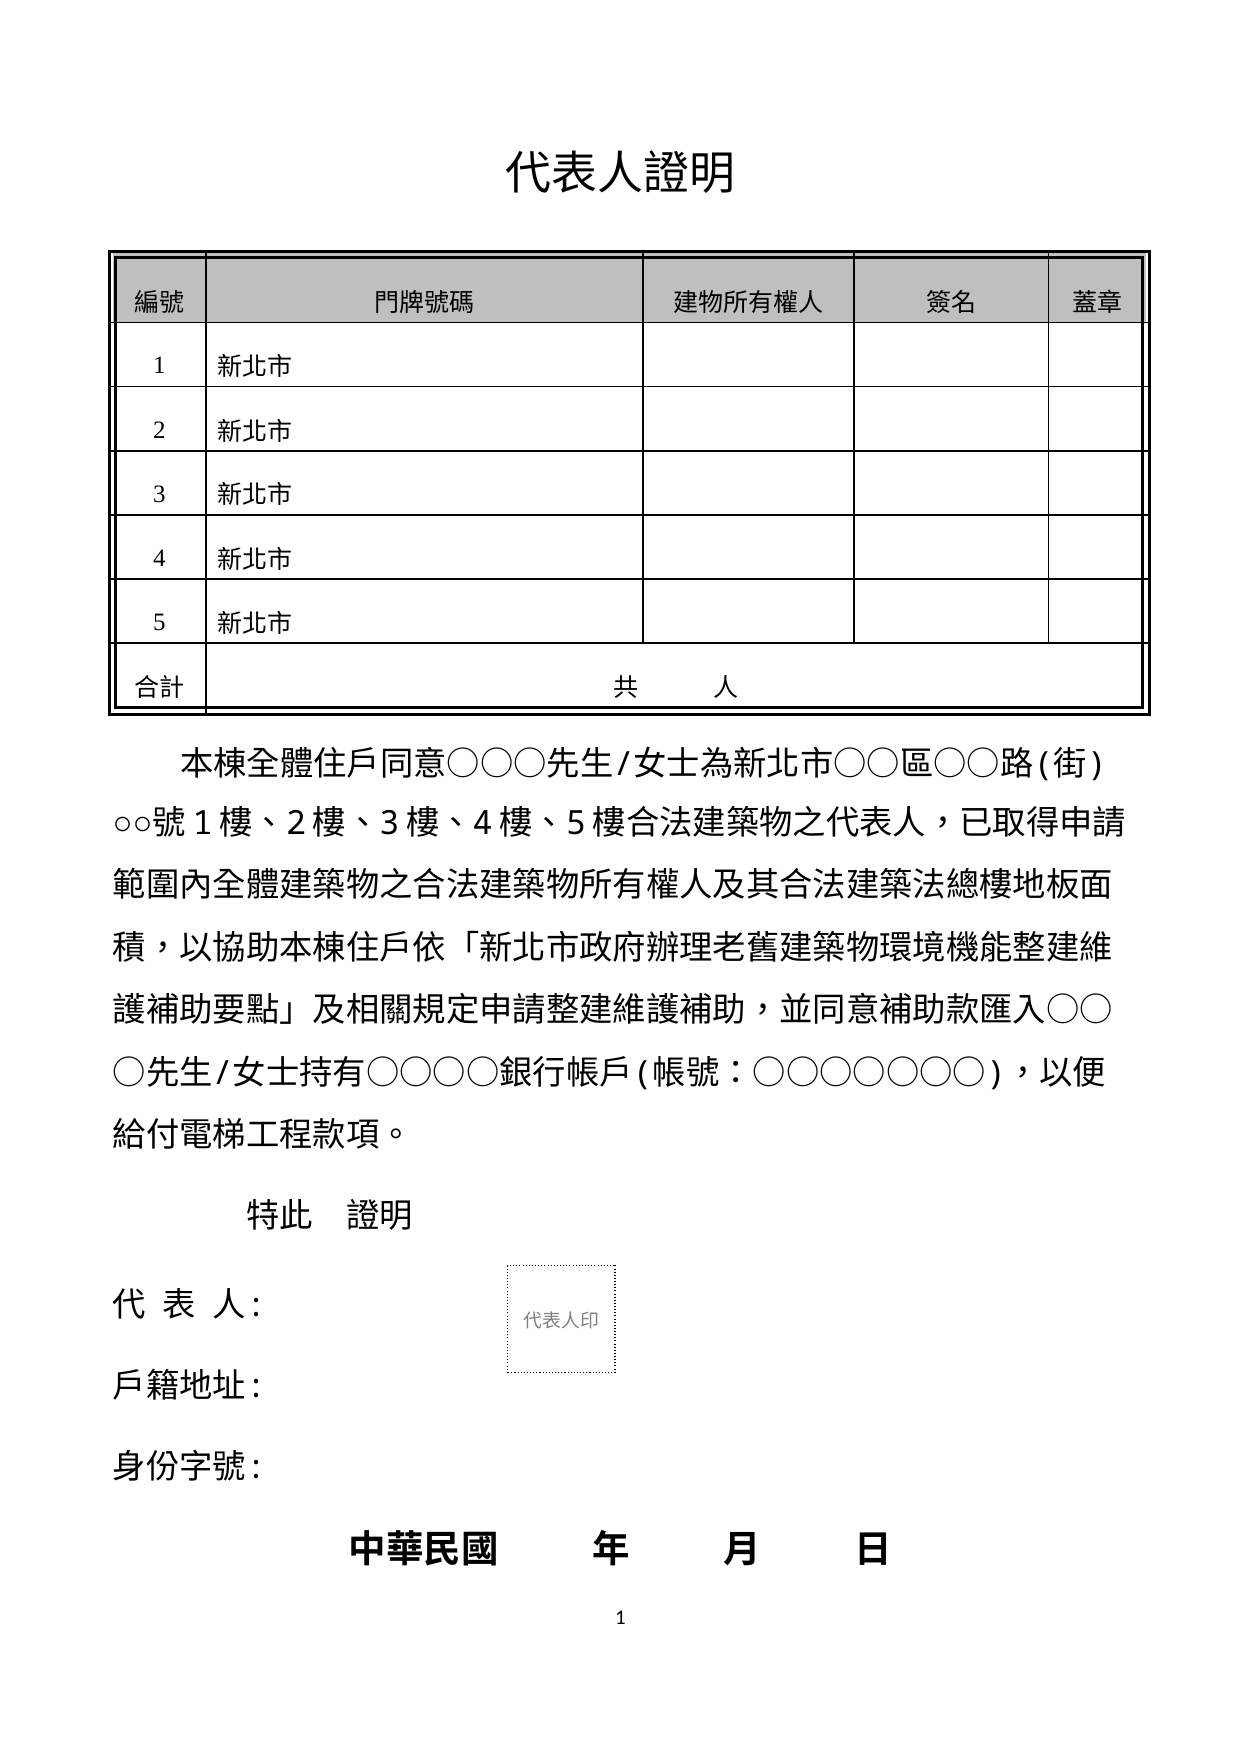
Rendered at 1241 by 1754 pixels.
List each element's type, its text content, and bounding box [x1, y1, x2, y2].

table_cell 1 [117, 323, 205, 386]
table_cell [644, 387, 853, 450]
table_cell 共 人 [207, 644, 1141, 706]
table_cell [644, 580, 853, 642]
table_cell [855, 580, 1048, 642]
table_cell 3 [117, 452, 205, 514]
text 代表人印 [523, 1306, 599, 1333]
text 本棟全體住戶同意○○○先生/女士為新北市○○區○○路(街) ○○號1樓、2樓、3樓、4樓、5樓合法建築物之代表人，已取得申請範圍內全體建築物之合法建築物所有權人及其合法建築法總樓地板面積，以協助本棟住戶依「新北市政府辦理老舊建築物環境機能整建維護補助要點」及相關規定申請整建維護補助，並同意補助款匯入○○○先生/女士持有○○○○銀行帳戶(帳號：○○○○○○○)，以便給付電梯工程款項。 [112, 716, 1128, 1153]
table_cell 新北市 [207, 387, 642, 450]
table_cell [1049, 387, 1141, 450]
table_cell [1049, 452, 1141, 514]
text 中華民國 年 月 日 [112, 1504, 1128, 1566]
table_header 建物所有權人 [644, 259, 853, 322]
table_cell [644, 323, 853, 386]
table_cell 合計 [117, 644, 205, 706]
table_cell 新北市 [207, 452, 642, 514]
text 代 表 人: [112, 1260, 1128, 1323]
table_cell 5 [117, 580, 205, 642]
text [507, 1265, 616, 1373]
text 身份字號: [112, 1423, 1128, 1485]
table_header 門牌號碼 [207, 259, 642, 322]
table_cell 2 [117, 387, 205, 450]
text 特此 證明 [112, 1172, 1128, 1234]
table_cell [855, 516, 1048, 578]
table_header 簽名 [855, 259, 1048, 322]
table_cell [855, 323, 1048, 386]
text 代表人證明 [112, 96, 1128, 221]
table_cell [644, 452, 853, 514]
table_cell [855, 387, 1048, 450]
table_header 蓋章 [1049, 253, 1146, 322]
table_cell [1049, 580, 1141, 642]
table_cell 4 [117, 516, 205, 578]
table_cell [1049, 516, 1141, 578]
table_cell [855, 452, 1048, 514]
table_cell 新北市 [207, 323, 642, 386]
table_header 編號 [113, 253, 205, 322]
table_cell 新北市 [207, 516, 642, 578]
text 戶籍地址: [112, 1341, 1128, 1404]
table_cell [644, 516, 853, 578]
table_cell 新北市 [207, 580, 642, 642]
table_cell [1049, 323, 1141, 386]
